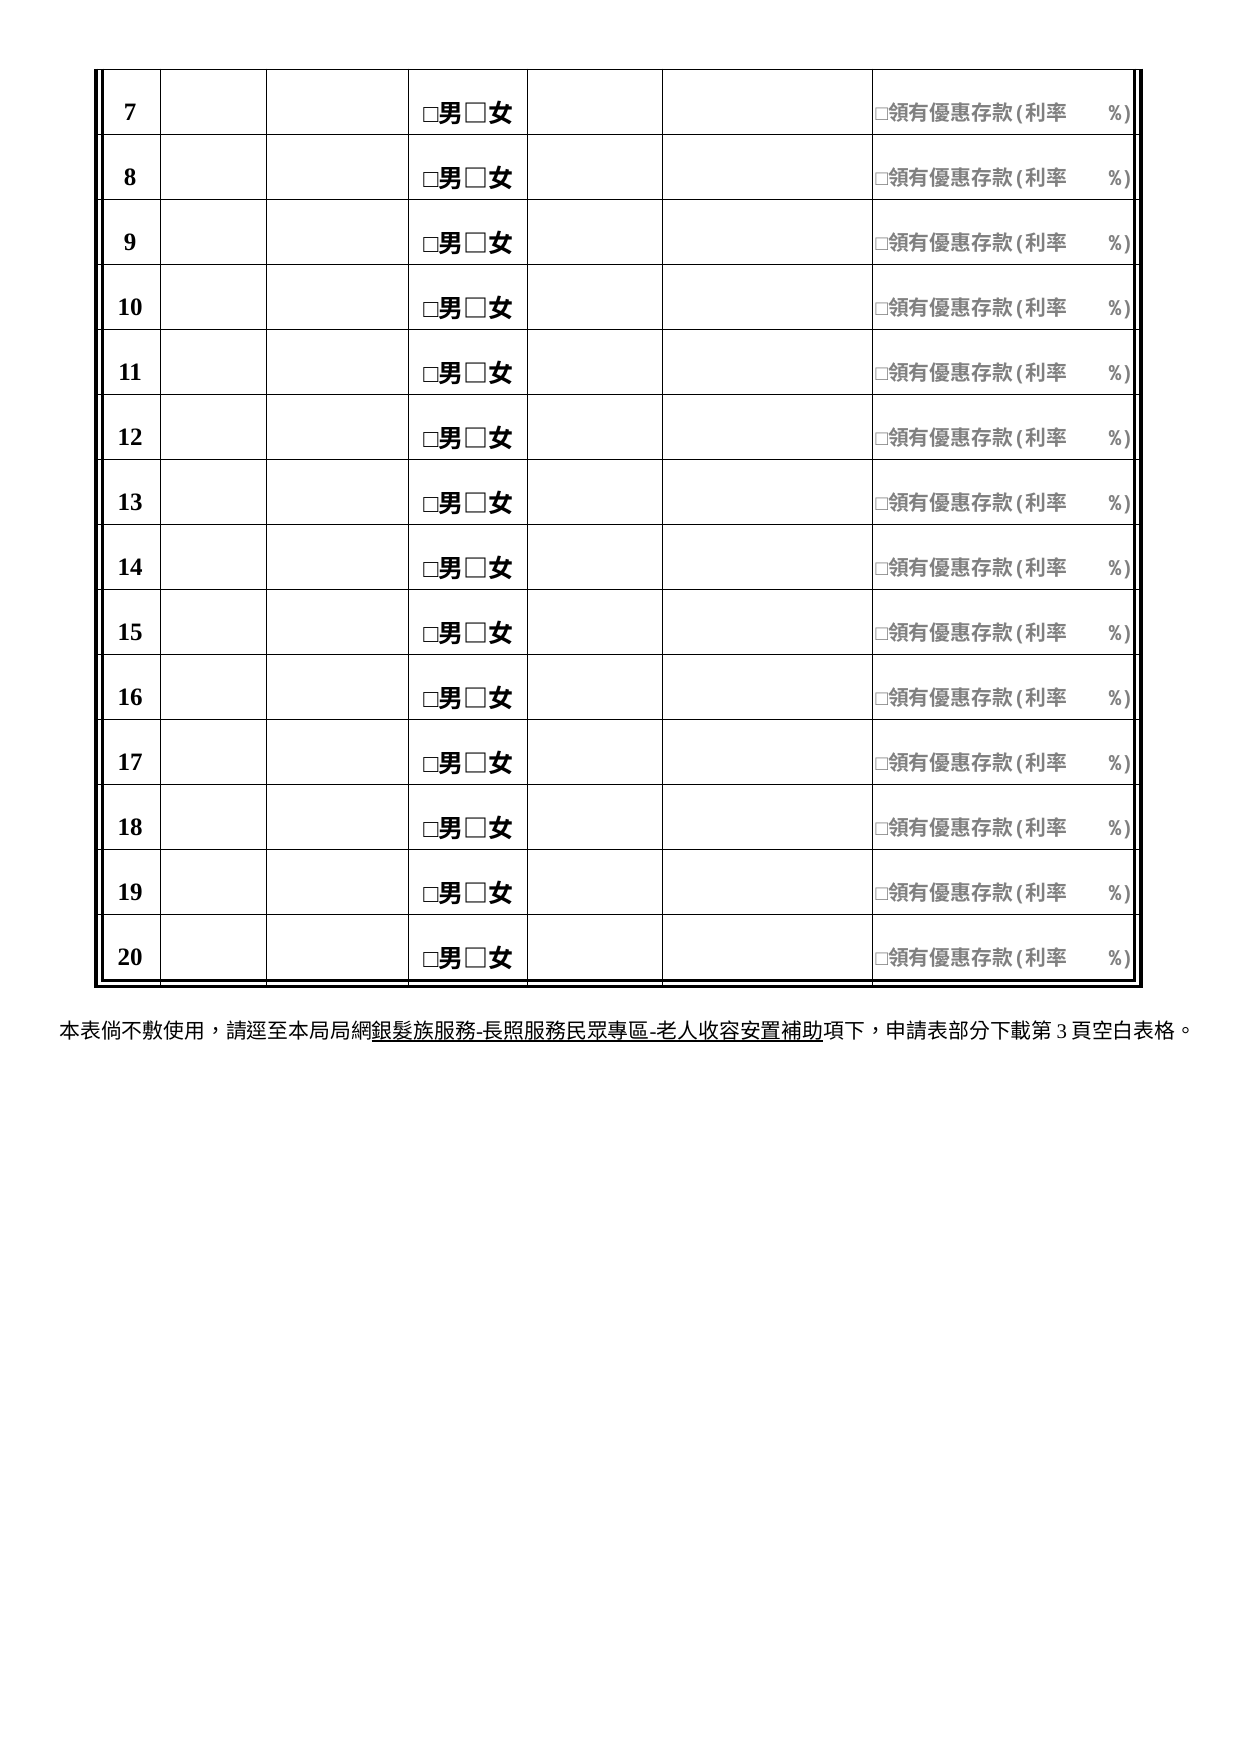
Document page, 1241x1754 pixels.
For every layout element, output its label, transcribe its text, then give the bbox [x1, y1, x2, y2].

table_cell [161, 785, 266, 848]
table_cell □男□女 [409, 460, 527, 523]
table_cell □男□女 [409, 720, 527, 783]
table_cell □領有優惠存款(利率 %) [873, 395, 1133, 458]
table_cell [663, 655, 872, 718]
table_cell □男□女 [409, 265, 527, 328]
table_cell □領有優惠存款(利率 %) [873, 850, 1133, 913]
table_cell [161, 915, 266, 978]
table_cell [267, 460, 408, 523]
table_cell 13 [104, 460, 160, 523]
table_cell [528, 265, 662, 328]
table_cell [663, 525, 872, 588]
table_cell 15 [104, 590, 160, 653]
table_cell [267, 590, 408, 653]
table_cell [1143, 589, 1152, 653]
table_cell [267, 135, 408, 198]
table_cell [267, 70, 408, 133]
table_cell [528, 525, 662, 588]
table_cell □男□女 [409, 135, 527, 198]
table_cell 14 [104, 525, 160, 588]
text 本表倘不敷使用，請逕至本局局網銀髮族服務-長照服務民眾專區-老人收容安置補助項下，申請表部分下載第3頁空白表格。 [59, 988, 1181, 1050]
table_cell 11 [104, 330, 160, 393]
table_cell [663, 70, 872, 133]
table_cell [528, 720, 662, 783]
table_cell [88, 654, 94, 718]
table_cell □男□女 [409, 200, 527, 263]
table_cell □領有優惠存款(利率 %) [873, 265, 1133, 328]
table_cell [88, 719, 94, 783]
table_cell 20 [104, 915, 160, 978]
table_cell [161, 590, 266, 653]
table_cell [88, 849, 94, 913]
table_cell □男□女 [409, 70, 527, 133]
table_cell [161, 525, 266, 588]
table_cell [88, 264, 94, 328]
table_cell 12 [104, 395, 160, 458]
table_cell [663, 850, 872, 913]
table_cell [88, 69, 94, 133]
table_cell [1143, 69, 1152, 133]
table_cell [528, 785, 662, 848]
table_cell □領有優惠存款(利率 %) [873, 655, 1133, 718]
table_cell [663, 460, 872, 523]
table_cell [267, 200, 408, 263]
table_cell [88, 394, 94, 458]
table_cell [161, 460, 266, 523]
table_cell □男□女 [409, 655, 527, 718]
table_cell [663, 135, 872, 198]
table_cell [267, 395, 408, 458]
table_cell [267, 720, 408, 783]
table_cell □領有優惠存款(利率 %) [873, 200, 1133, 263]
table_cell □領有優惠存款(利率 %) [873, 460, 1133, 523]
table_cell □領有優惠存款(利率 %) [873, 525, 1133, 588]
table_cell [528, 135, 662, 198]
table_cell 7 [104, 70, 160, 133]
table_cell [528, 915, 662, 978]
table_cell [1143, 849, 1152, 913]
table_cell □男□女 [409, 915, 527, 978]
table_cell [267, 850, 408, 913]
table_cell [88, 589, 94, 653]
table_cell □領有優惠存款(利率 %) [873, 135, 1133, 198]
table_cell [1143, 459, 1152, 523]
table_cell □男□女 [409, 330, 527, 393]
table_cell [1143, 329, 1152, 393]
table_cell 8 [104, 135, 160, 198]
table_cell [663, 785, 872, 848]
table_cell [663, 200, 872, 263]
table_cell [161, 655, 266, 718]
table_cell [1143, 199, 1152, 263]
table_cell □男□女 [409, 850, 527, 913]
table_cell 9 [104, 200, 160, 263]
table_cell 19 [104, 850, 160, 913]
table_cell [267, 265, 408, 328]
table_cell □領有優惠存款(利率 %) [873, 720, 1133, 783]
table_cell [663, 915, 872, 978]
table_cell [161, 330, 266, 393]
table_cell [161, 265, 266, 328]
table_cell [663, 265, 872, 328]
table_cell [528, 655, 662, 718]
table_cell [88, 134, 94, 198]
table_cell □領有優惠存款(利率 %) [873, 70, 1133, 133]
table_cell [88, 914, 94, 978]
table_cell □領有優惠存款(利率 %) [873, 915, 1133, 978]
table_cell □男□女 [409, 590, 527, 653]
table_cell [88, 199, 94, 263]
table_cell □領有優惠存款(利率 %) [873, 330, 1133, 393]
table_cell [88, 784, 94, 848]
table_cell [528, 460, 662, 523]
table_cell □領有優惠存款(利率 %) [873, 590, 1133, 653]
table_cell [1143, 134, 1152, 198]
table_cell [267, 785, 408, 848]
table_cell □男□女 [409, 525, 527, 588]
table_cell [528, 330, 662, 393]
table_cell □男□女 [409, 785, 527, 848]
table_cell □男□女 [409, 395, 527, 458]
table_cell [1143, 784, 1152, 848]
table_cell [528, 70, 662, 133]
table_cell [528, 200, 662, 263]
table_cell [88, 459, 94, 523]
table_cell [1143, 914, 1152, 978]
table_cell [161, 395, 266, 458]
table_cell 10 [104, 265, 160, 328]
table_cell [267, 655, 408, 718]
table_cell [88, 329, 94, 393]
table_cell [161, 200, 266, 263]
table_cell [663, 720, 872, 783]
table_cell □領有優惠存款(利率 %) [873, 785, 1133, 848]
table_cell [161, 70, 266, 133]
table_cell [1143, 394, 1152, 458]
table_cell 16 [104, 655, 160, 718]
table_cell [88, 524, 94, 588]
table_cell [663, 395, 872, 458]
table_cell 18 [104, 785, 160, 848]
table_cell [161, 850, 266, 913]
table_cell [267, 330, 408, 393]
table_cell [528, 395, 662, 458]
table_cell [1143, 524, 1152, 588]
table_cell [267, 915, 408, 978]
table_cell [161, 135, 266, 198]
table_cell [663, 330, 872, 393]
table_cell [1143, 654, 1152, 718]
table_cell [528, 590, 662, 653]
table_cell [267, 525, 408, 588]
table_cell [528, 850, 662, 913]
table_cell [1143, 264, 1152, 328]
table_cell [663, 590, 872, 653]
table_cell 17 [104, 720, 160, 783]
table_cell [161, 720, 266, 783]
table_cell [1143, 719, 1152, 783]
